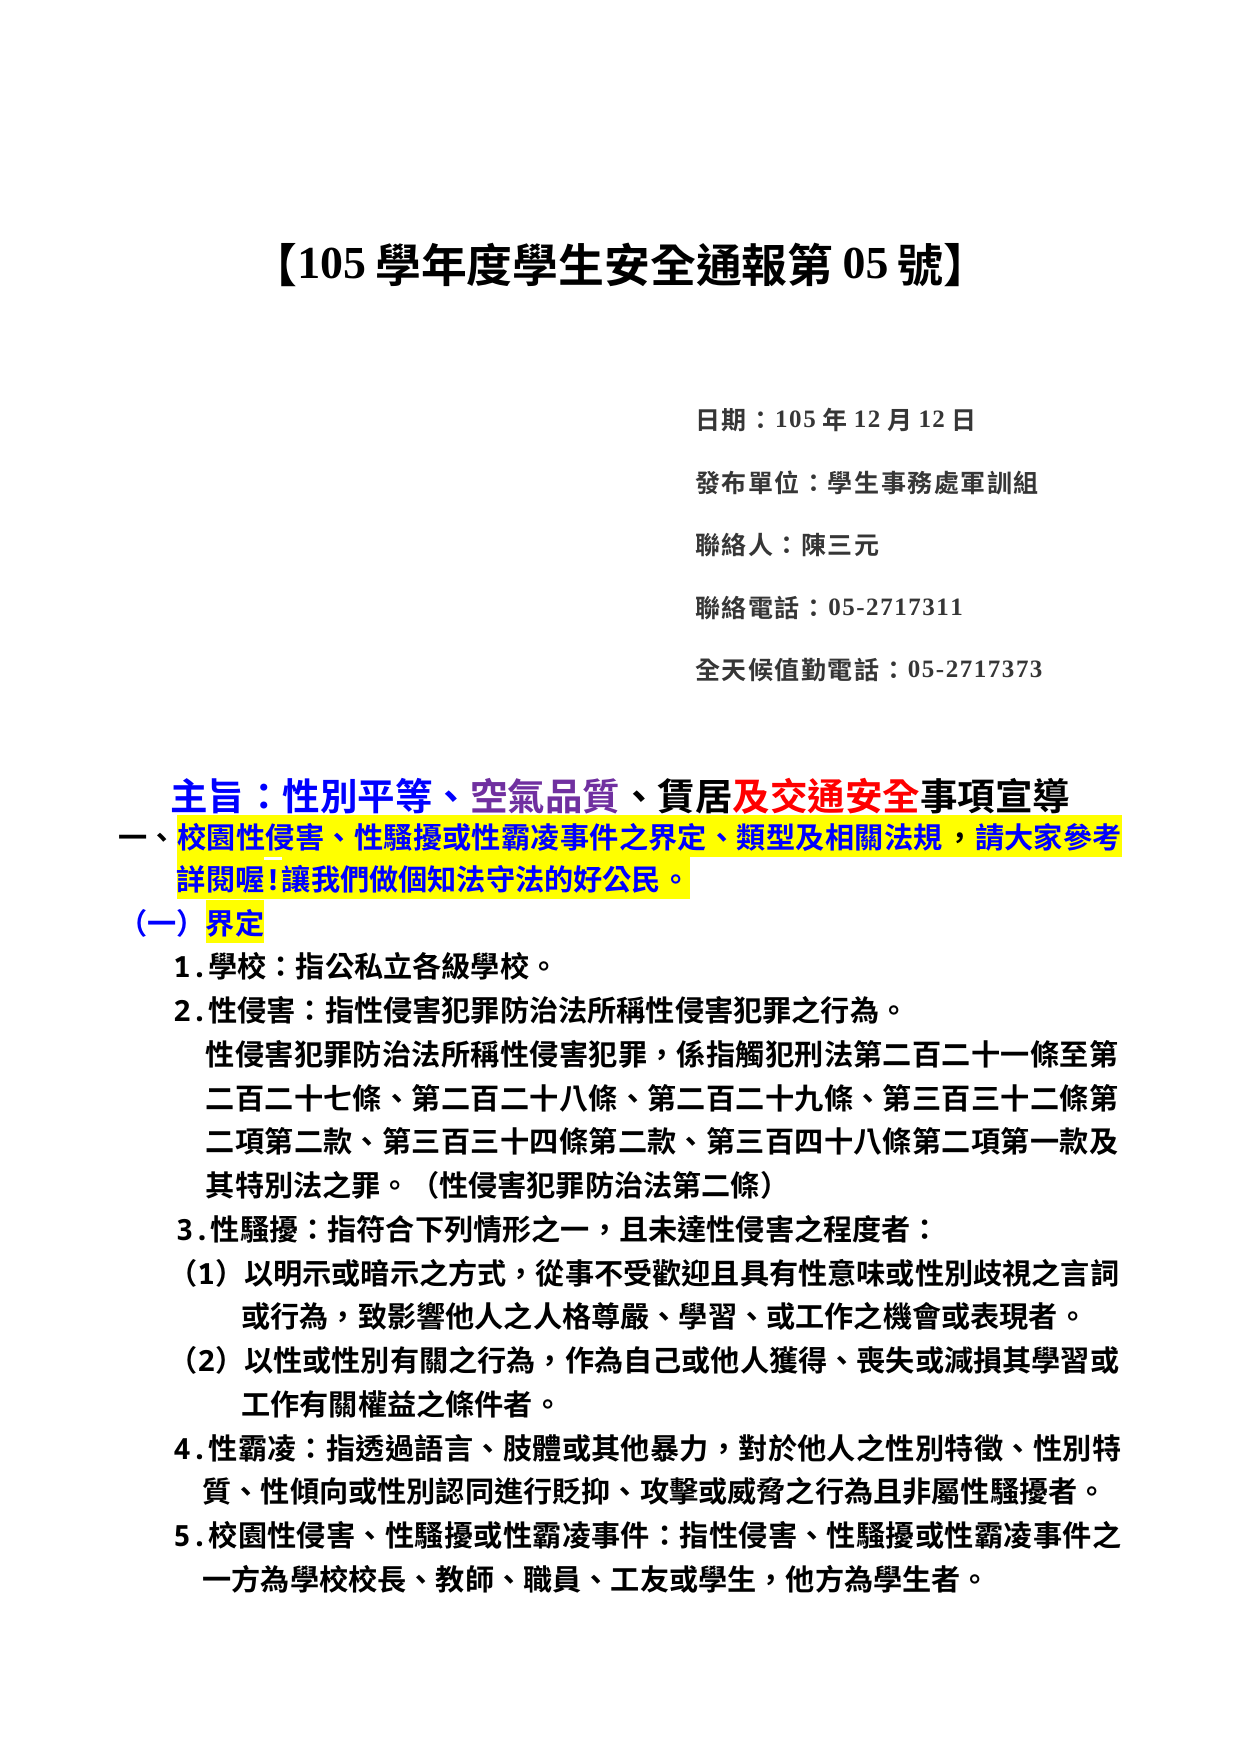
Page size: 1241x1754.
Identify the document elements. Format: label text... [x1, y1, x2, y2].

text 發布單位：學生事務處軍訓組 [118, 439, 1122, 502]
text 聯絡電話：05-2717311 [118, 564, 1122, 627]
text 全天候值勤電話：05-2717373 [118, 627, 1122, 689]
text 【105學年度學生安全通報第05號】 [118, 189, 1122, 314]
text 4.性霸凌：指透過語言、肢體或其他暴力，對於他人之性別特徵、性別特質、性傾向或性別認同進行貶抑、攻擊或威脅之行為且非屬性騷擾者。 [173, 1424, 1122, 1512]
text 日期：105年12月12日 [118, 377, 1122, 439]
text 3.性騷擾：指符合下列情形之一，且未達性侵害之程度者： [176, 1205, 1122, 1249]
text 一、校園性侵害、性騷擾或性霸凌事件之界定、類型及相關法規，請大家參考詳閱喔!讓我們做個知法守法的好公民。 [118, 814, 1122, 899]
text （一）界定 [118, 899, 1122, 943]
text 2.性侵害：指性侵害犯罪防治法所稱性侵害犯罪之行為。 [173, 987, 1122, 1030]
text 性侵害犯罪防治法所稱性侵害犯罪，係指觸犯刑法第二百二十一條至第二百二十七條、第二百二十八條、第二百二十九條、第三百三十二條第二項第二款、第三百三十四條第二款、第三百四十八條第二項第一款及其特別法之罪。（性侵害犯罪防治法第二條） [206, 1030, 1122, 1205]
text （1）以明示或暗示之方式，從事不受歡迎且具有性意味或性別歧視之言詞或行為，致影響他人之人格尊嚴、學習、或工作之機會或表現者。 [168, 1249, 1122, 1337]
text 主旨：性別平等、空氣品質、賃居及交通安全事項宣導 [118, 752, 1122, 814]
text （2）以性或性別有關之行為，作為自己或他人獲得、喪失或減損其學習或工作有關權益之條件者。 [168, 1337, 1122, 1424]
text 5.校園性侵害、性騷擾或性霸凌事件：指性侵害、性騷擾或性霸凌事件之一方為學校校長、教師、職員、工友或學生，他方為學生者。 [173, 1512, 1122, 1599]
text 1.學校：指公私立各級學校。 [173, 943, 1122, 987]
text 聯絡人：陳三元 [118, 502, 1122, 564]
